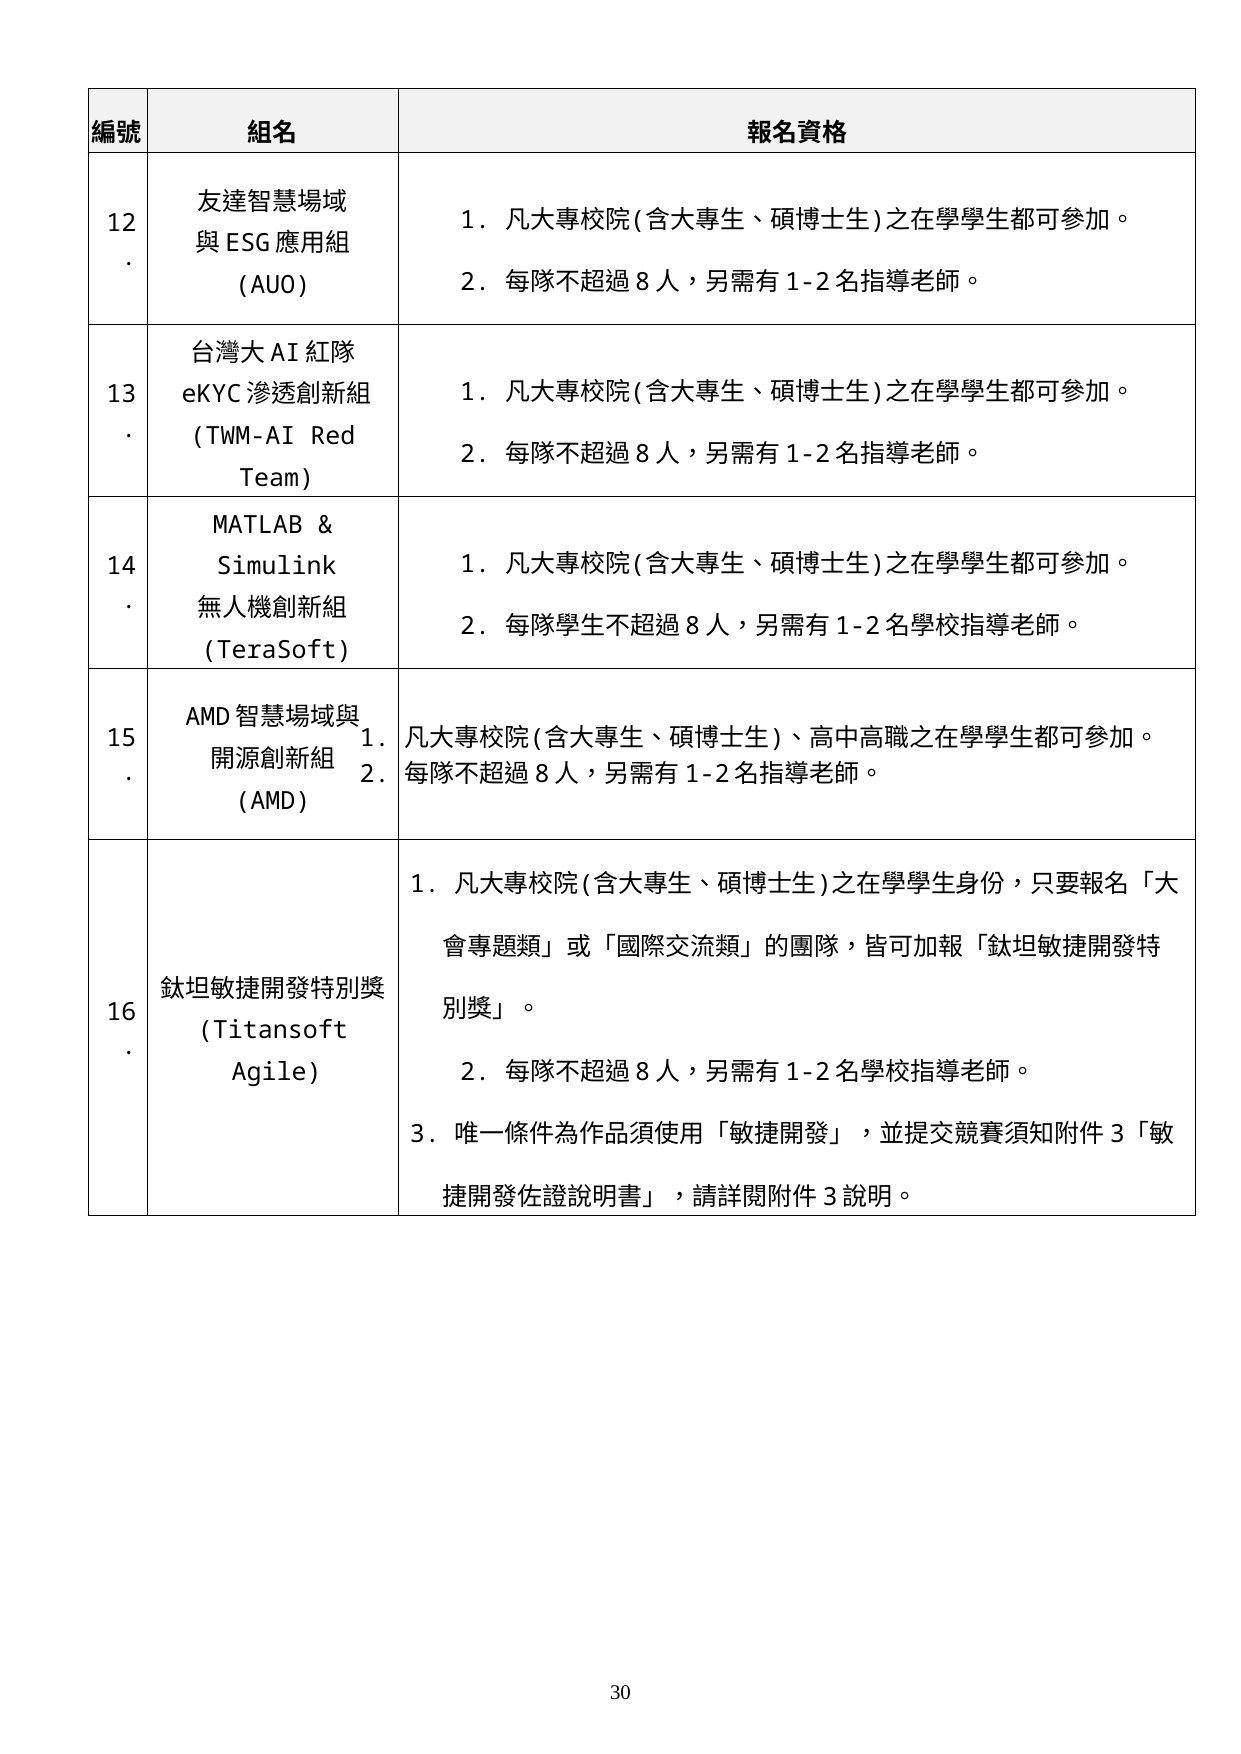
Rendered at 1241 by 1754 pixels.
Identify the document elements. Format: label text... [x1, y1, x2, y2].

table_cell [89, 497, 147, 667]
table_cell 凡大專校院(含大專生、碩博士生)之在學學生都可參加。 每隊不超過8人，另需有1-2名指導老師。 [399, 153, 1195, 324]
table_cell [89, 669, 147, 839]
table_header 組名 [148, 89, 398, 152]
table_cell MATLAB & Simulink 無人機創新組(TeraSoft) [148, 497, 398, 667]
table_cell 鈦坦敏捷開發特別獎 (Titansoft Agile) [148, 840, 398, 1215]
table_cell 凡大專校院(含大專生、碩博士生)之在學學生身份，只要報名「大會專題類」或「國際交流類」的團隊，皆可加報「鈦坦敏捷開發特別獎」。 每隊不超過8人，另需有1-2名學校指導老師。 唯一條件為作品須使用「敏捷開發」，並提交競賽須知附件3「敏捷開發佐證說明書」，請詳閱附件3說明。 [399, 840, 1195, 1215]
table_header 報名資格 [399, 89, 1195, 152]
table_cell 凡大專校院(含大專生、碩博士生)之在學學生都可參加。 每隊學生不超過8人，另需有1-2名學校指導老師。 [399, 497, 1195, 667]
table_cell 凡大專校院(含大專生、碩博士生)之在學學生都可參加。 每隊不超過8人，另需有1-2名指導老師。 [399, 325, 1195, 496]
table_cell 凡大專校院(含大專生、碩博士生)、高中高職之在學學生都可參加。 每隊不超過8人，另需有1-2名指導老師。 [399, 669, 1195, 839]
table_cell AMD智慧場域與 開源創新組 (AMD) [148, 669, 398, 839]
table_cell [89, 325, 147, 496]
table_cell 台灣大AI紅隊eKYC滲透創新組 (TWM-AI Red Team) [148, 325, 398, 496]
table_header 編號 [89, 89, 147, 152]
table_cell [89, 153, 147, 324]
table_cell [89, 840, 147, 1215]
table_cell 友達智慧場域 與ESG應用組 (AUO) [148, 153, 398, 324]
